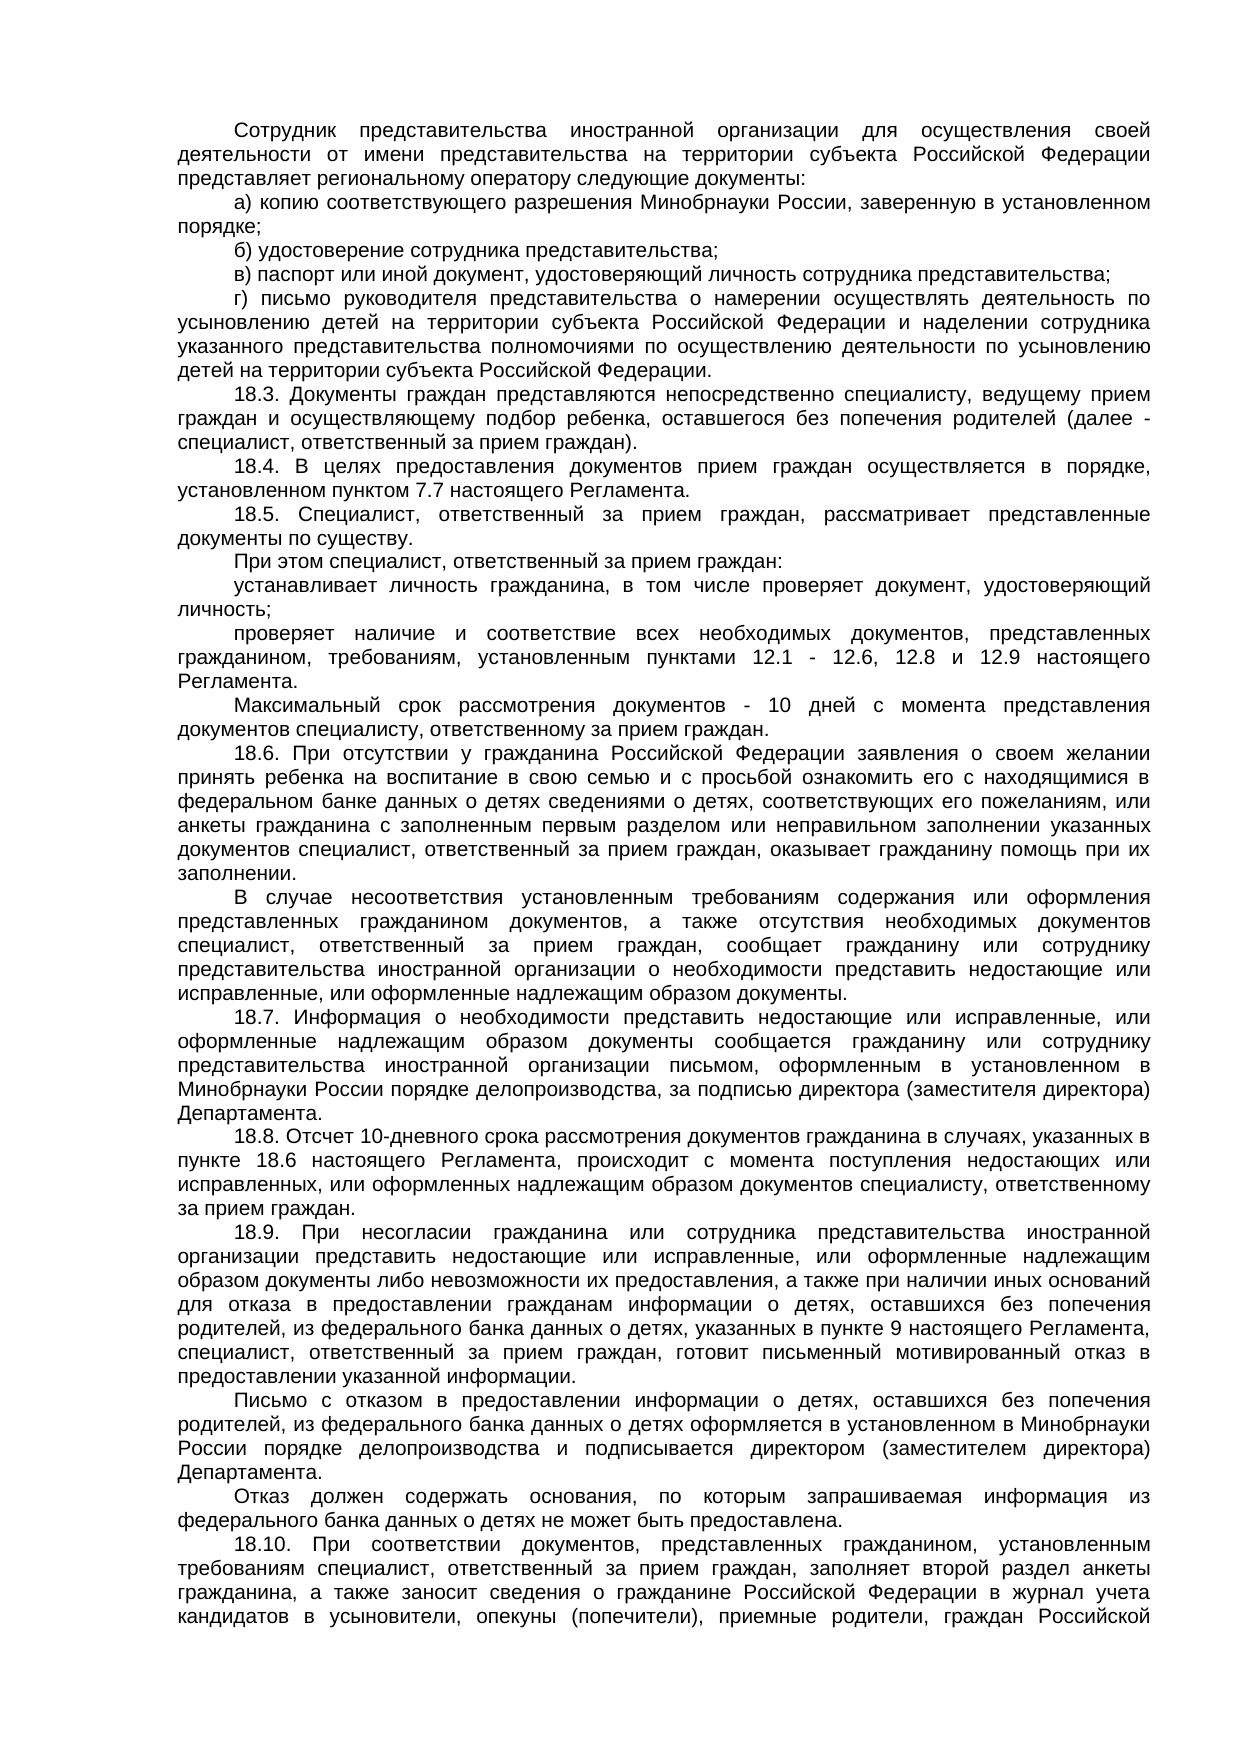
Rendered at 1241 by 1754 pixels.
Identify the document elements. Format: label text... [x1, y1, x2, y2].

text Сотрудник представительства иностранной организации для осуществления своей деятельности от имени представительства на территории субъекта Российской Федерации представляет региональному оператору следующие документы: [177, 118, 1152, 190]
text 18.7. Информация о необходимости представить недостающие или исправленные, или оформленные надлежащим образом документы сообщается гражданину или сотруднику представительства иностранной организации письмом, оформленным в установленном в Минобрнауки России порядке делопроизводства, за подписью директора (заместителя директора) Департамента. [177, 1004, 1152, 1124]
text б) удостоверение сотрудника представительства; [177, 238, 1152, 262]
text 18.5. Специалист, ответственный за прием граждан, рассматривает представленные документы по существу. [177, 501, 1152, 549]
text 18.10. При соответствии документов, представленных гражданином, установленным требованиям специалист, ответственный за прием граждан, заполняет второй раздел анкеты гражданина, а также заносит сведения о гражданине Российской Федерации в журнал учета кандидатов в усыновители, опекуны (попечители), приемные родители, граждан Российской [177, 1532, 1152, 1627]
text 18.9. При несогласии гражданина или сотрудника представительства иностранной организации представить недостающие или исправленные, или оформленные надлежащим образом документы либо невозможности их предоставления, а также при наличии иных оснований для отказа в предоставлении гражданам информации о детях, оставшихся без попечения родителей, из федерального банка данных о детях, указанных в пункте 9 настоящего Регламента, специалист, ответственный за прием граждан, готовит письменный мотивированный отказ в предоставлении указанной информации. [177, 1220, 1152, 1388]
text г) письмо руководителя представительства о намерении осуществлять деятельность по усыновлению детей на территории субъекта Российской Федерации и наделении сотрудника указанного представительства полномочиями по осуществлению деятельности по усыновлению детей на территории субъекта Российской Федерации. [177, 286, 1152, 382]
text 18.3. Документы граждан представляются непосредственно специалисту, ведущему прием граждан и осуществляющему подбор ребенка, оставшегося без попечения родителей (далее - специалист, ответственный за прием граждан). [177, 382, 1152, 453]
text устанавливает личность гражданина, в том числе проверяет документ, удостоверяющий личность; [177, 573, 1152, 621]
text Письмо с отказом в предоставлении информации о детях, оставшихся без попечения родителей, из федерального банка данных о детях оформляется в установленном в Минобрнауки России порядке делопроизводства и подписывается директором (заместителем директора) Департамента. [177, 1388, 1152, 1484]
text 18.8. Отсчет 10-дневного срока рассмотрения документов гражданина в случаях, указанных в пункте 18.6 настоящего Регламента, происходит с момента поступления недостающих или исправленных, или оформленных надлежащим образом документов специалисту, ответственному за прием граждан. [177, 1124, 1152, 1220]
text Максимальный срок рассмотрения документов - 10 дней с момента представления документов специалисту, ответственному за прием граждан. [177, 693, 1152, 741]
text При этом специалист, ответственный за прием граждан: [177, 549, 1152, 573]
text проверяет наличие и соответствие всех необходимых документов, представленных гражданином, требованиям, установленным пунктами 12.1 - 12.6, 12.8 и 12.9 настоящего Регламента. [177, 621, 1152, 693]
text 18.6. При отсутствии у гражданина Российской Федерации заявления о своем желании принять ребенка на воспитание в свою семью и с просьбой ознакомить его с находящимися в федеральном банке данных о детях сведениями о детях, соответствующих его пожеланиям, или анкеты гражданина с заполненным первым разделом или неправильном заполнении указанных документов специалист, ответственный за прием граждан, оказывает гражданину помощь при их заполнении. [177, 741, 1152, 885]
text а) копию соответствующего разрешения Минобрнауки России, заверенную в установленном порядке; [177, 190, 1152, 238]
text в) паспорт или иной документ, удостоверяющий личность сотрудника представительства; [177, 262, 1152, 286]
text Отказ должен содержать основания, по которым запрашиваемая информация из федерального банка данных о детях не может быть предоставлена. [177, 1484, 1152, 1532]
text 18.4. В целях предоставления документов прием граждан осуществляется в порядке, установленном пунктом 7.7 настоящего Регламента. [177, 453, 1152, 501]
text В случае несоответствия установленным требованиям содержания или оформления представленных гражданином документов, а также отсутствия необходимых документов специалист, ответственный за прием граждан, сообщает гражданину или сотруднику представительства иностранной организации о необходимости представить недостающие или исправленные, или оформленные надлежащим образом документы. [177, 885, 1152, 1004]
